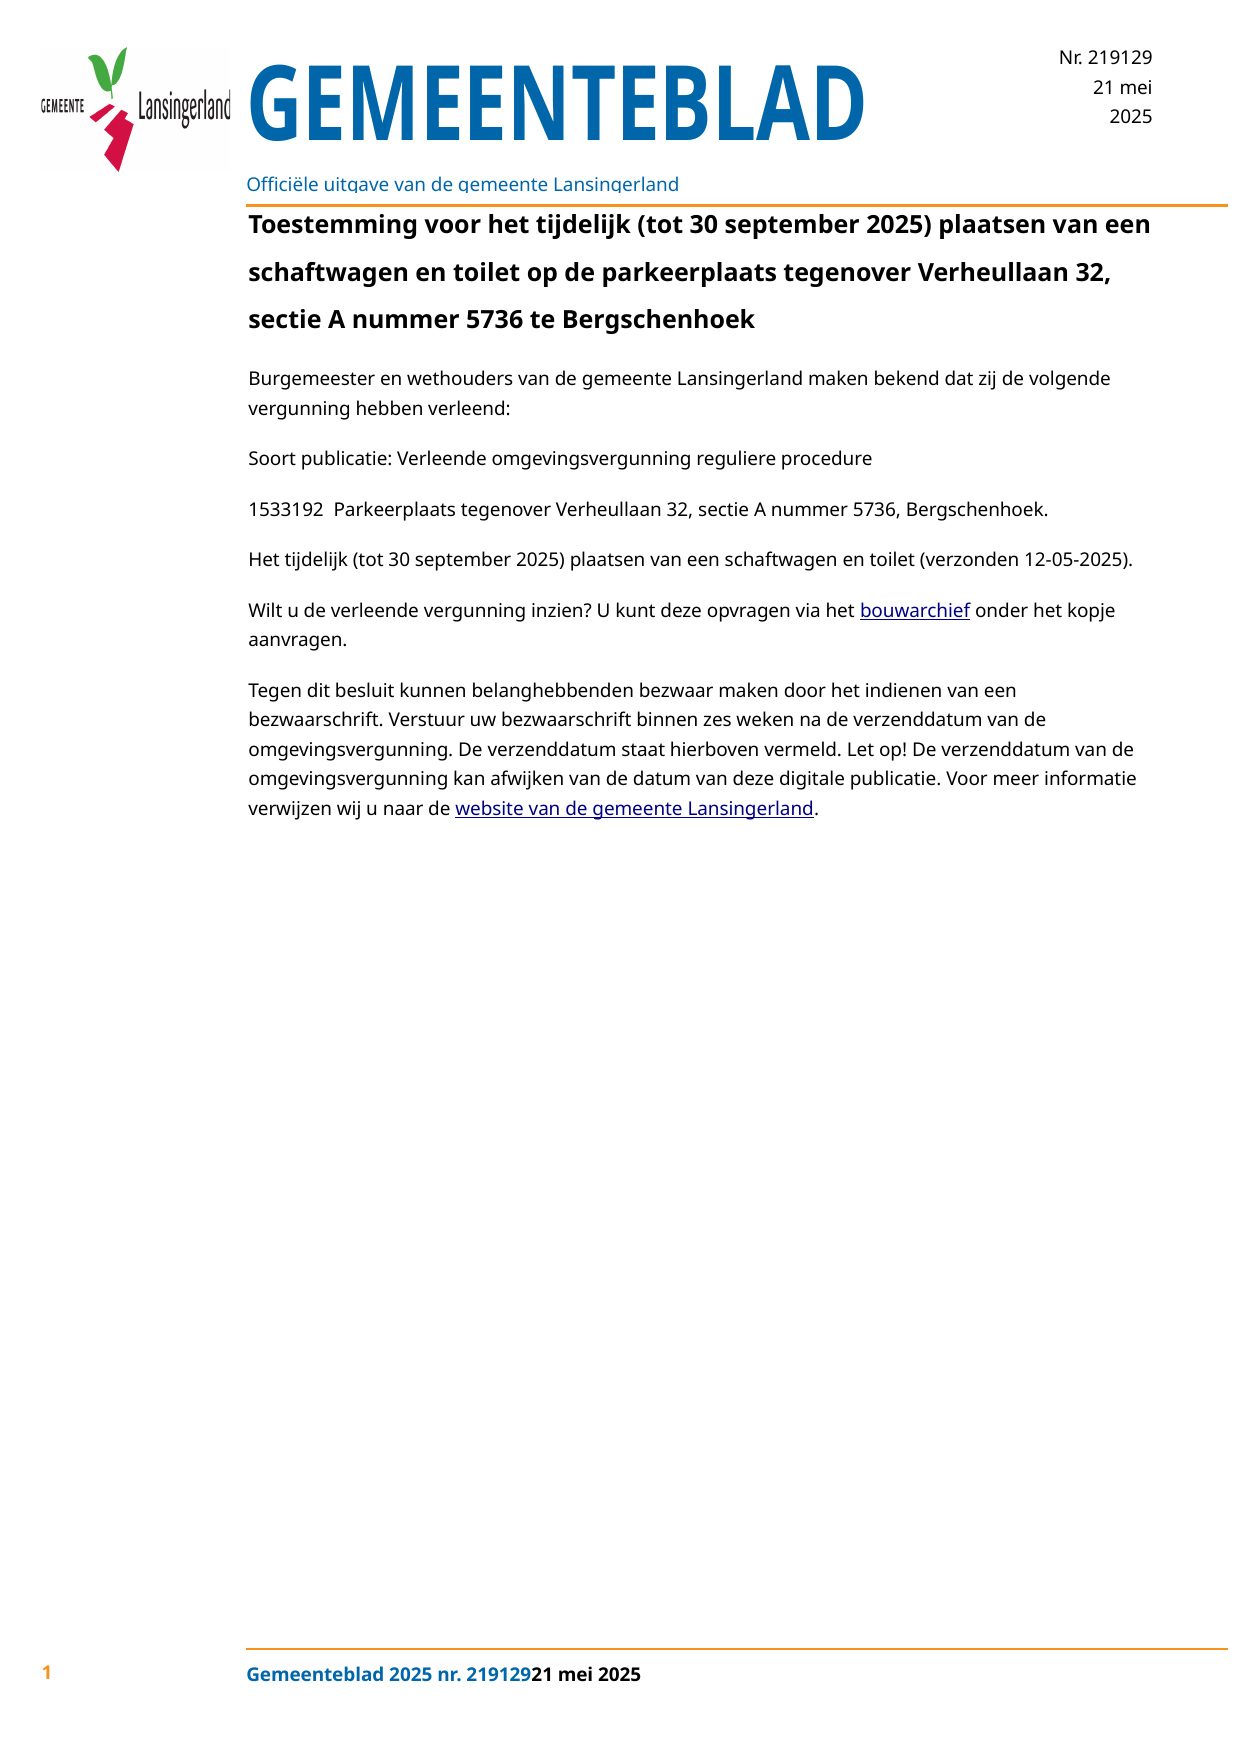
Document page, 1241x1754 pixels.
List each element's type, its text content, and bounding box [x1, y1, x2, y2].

text 1533192 Parkeerplaats tegenover Verheullaan 32, sectie A nummer 5736, Bergschenhoek. [248, 496, 1152, 522]
text Soort publicatie: Verleende omgevingsvergunning reguliere procedure [248, 446, 1152, 471]
text Wilt u de verleende vergunning inzien? U kunt deze opvragen via het bouwarchief onder het kopje aanvragen. [248, 597, 1152, 652]
text Burgemeester en wethouders van de gemeente Lansingerland maken bekend dat zij de volgende vergunning hebben verleend: [248, 366, 1152, 421]
picture [41, 47, 231, 172]
text Toestemming voor het tijdelijk (tot 30 september 2025) plaatsen van een schaftwagen en toilet op de parkeerplaats tegenover Verheullaan 32, sectie A nummer 5736 te Bergschenhoek [248, 207, 1152, 336]
text Het tijdelijk (tot 30 september 2025) plaatsen van een schaftwagen en toilet (verzonden 12-05-2025). [248, 546, 1152, 572]
text Tegen dit besluit kunnen belanghebbenden bezwaar maken door het indienen van een bezwaarschrift. Verstuur uw bezwaarschrift binnen zes weken na de verzenddatum van de omgevingsvergunning. De verzenddatum staat hierboven vermeld. Let op! De verzenddatum van de omgevingsvergunning kan afwijken van de datum van deze digitale publicatie. Voor meer informatie verwijzen wij u naar de website van de gemeente Lansingerland. [248, 677, 1152, 821]
